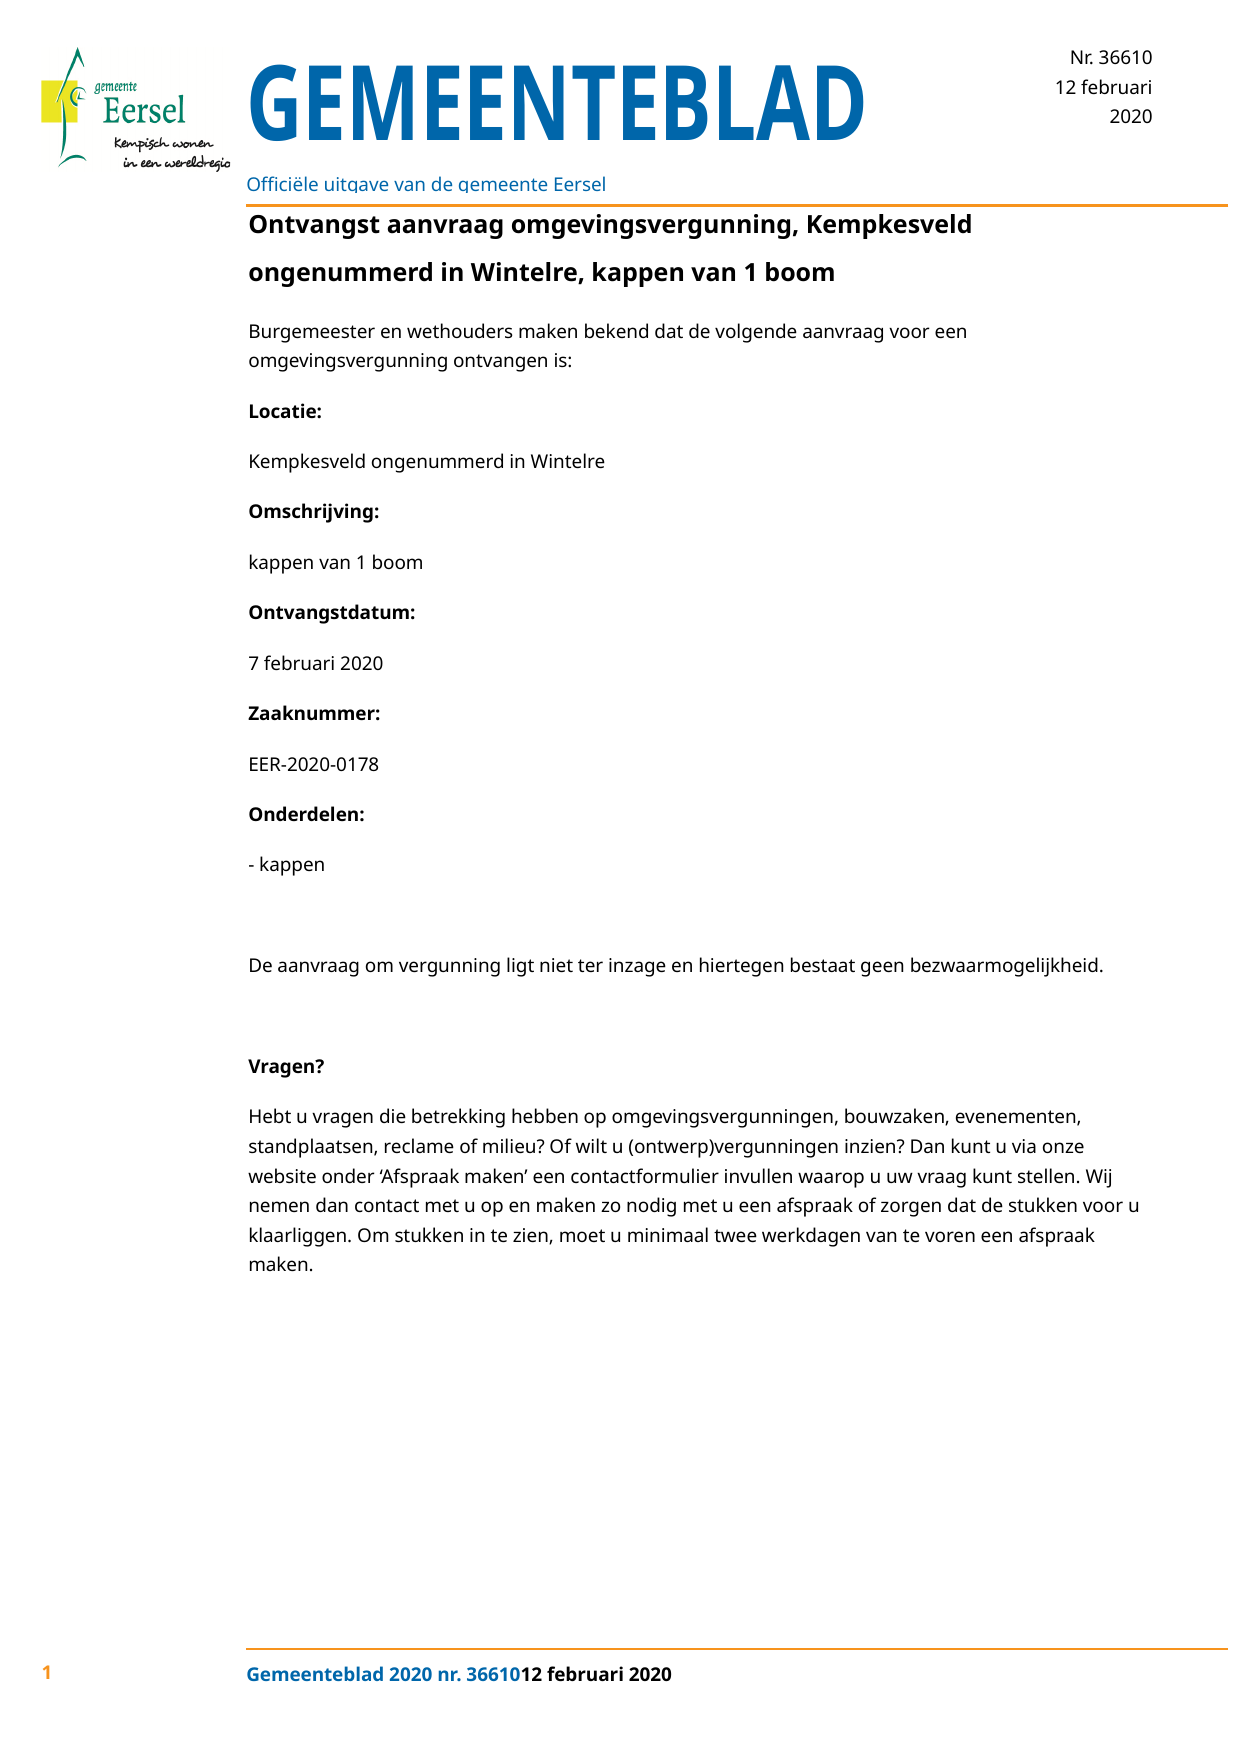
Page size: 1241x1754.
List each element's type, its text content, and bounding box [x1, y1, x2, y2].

text Ontvangst aanvraag omgevingsvergunning, Kempkesveld ongenummerd in Wintelre, kappen van 1 boom [248, 207, 1152, 288]
text - kappen [248, 852, 1152, 877]
text Zaaknummer: [248, 700, 1152, 726]
text Kempkesveld ongenummerd in Wintelre [248, 448, 1152, 474]
text Ontvangstdatum: [248, 599, 1152, 625]
text Vragen? [248, 1053, 1152, 1079]
text EER-2020-0178 [248, 751, 1152, 777]
text Hebt u vragen die betrekking hebben op omgevingsvergunningen, bouwzaken, evenementen, standplaatsen, reclame of milieu? Of wilt u (ontwerp)vergunningen inzien? Dan kunt u via onze website onder ‘Afspraak maken’ een contactformulier invullen waarop u uw vraag kunt stellen. Wij nemen dan contact met u op en maken zo nodig met u een afspraak of zorgen dat de stukken voor u klaarliggen. Om stukken in te zien, moet u minimaal twee werkdagen van te voren een afspraak maken. [248, 1104, 1152, 1277]
text Burgemeester en wethouders maken bekend dat de volgende aanvraag voor een omgevingsvergunning ontvangen is: [248, 318, 1152, 373]
text Omschrijving: [248, 499, 1152, 524]
text 7 februari 2020 [248, 650, 1152, 676]
text De aanvraag om vergunning ligt niet ter inzage en hiertegen bestaat geen bezwaarmogelijkheid. [248, 952, 1152, 978]
picture [41, 47, 231, 172]
text Locatie: [248, 398, 1152, 424]
text Onderdelen: [248, 801, 1152, 827]
text kappen van 1 boom [248, 549, 1152, 575]
